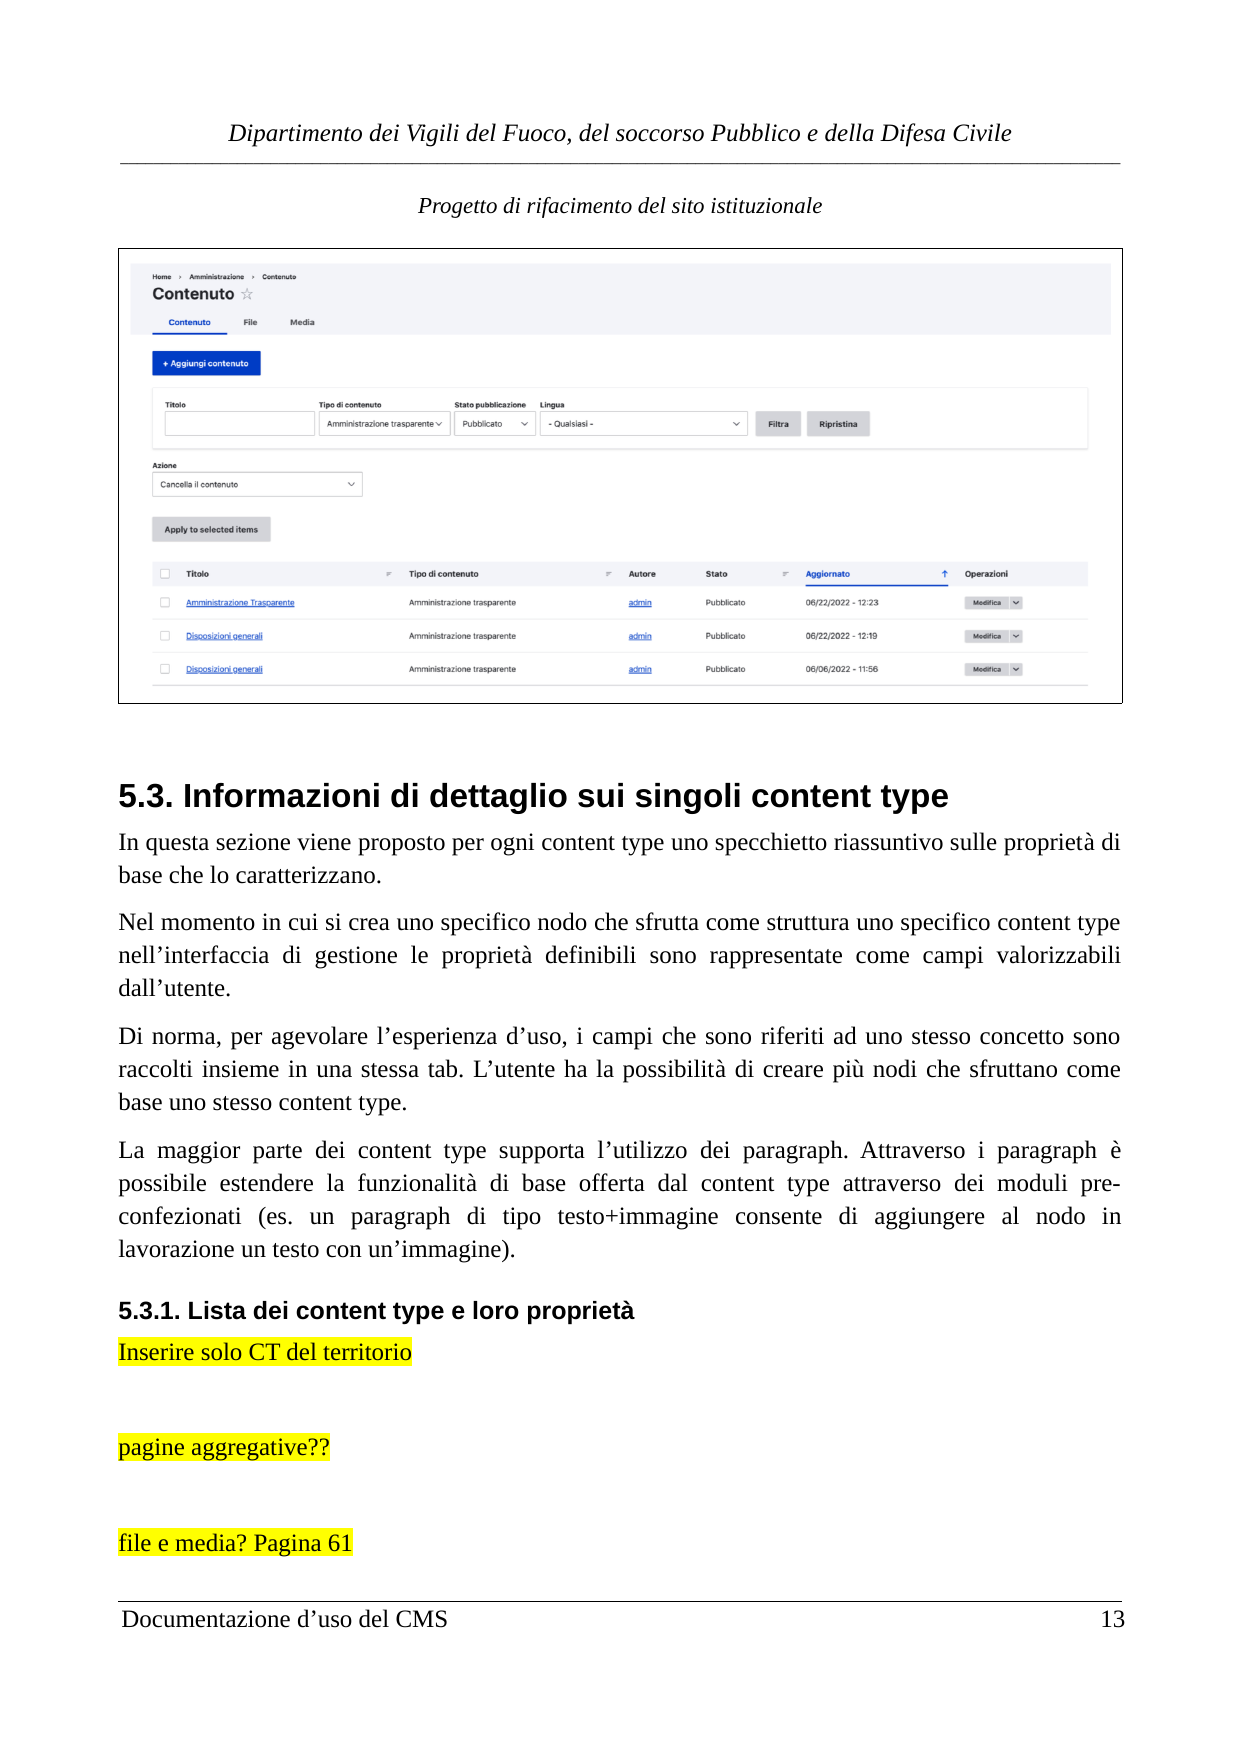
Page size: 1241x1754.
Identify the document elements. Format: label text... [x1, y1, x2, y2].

text Inserire solo CT del territorio [118, 1337, 1122, 1366]
text La maggior parte dei content type supporta l’utilizzo dei paragraph. Attraverso i paragraph è possibile estendere la funzionalità di base offerta dal content type attraverso dei moduli pre- confezionati (es. un paragraph di tipo testo+immagine consente di aggiungere al nodo in lavorazione un testo con un’immagine). [118, 1135, 1122, 1263]
text Di norma, per agevolare l’esperienza d’uso, i campi che sono riferiti ad uno stesso concetto sono raccolti insieme in una stessa tab. L’utente ha la possibilità di creare più nodi che sfruttano come base uno stesso content type. [118, 1021, 1122, 1116]
subtitle 5.3.1. Lista dei content type e loro proprietà [118, 1296, 1122, 1325]
picture [121, 251, 1119, 701]
subtitle 5.3. Informazioni di dettaglio sui singoli content type [118, 776, 1122, 814]
text file e media? Pagina 61 [118, 1528, 1122, 1556]
text Nel momento in cui si crea uno specifico nodo che sfrutta come struttura uno specifico content type nell’interfaccia di gestione le proprietà definibili sono rappresentate come campi valorizzabili dall’utente. [118, 907, 1122, 1002]
text pagine aggregative?? [118, 1432, 1122, 1461]
text In questa sezione viene proposto per ogni content type uno specchietto riassuntivo sulle proprietà di base che lo caratterizzano. [118, 827, 1122, 889]
